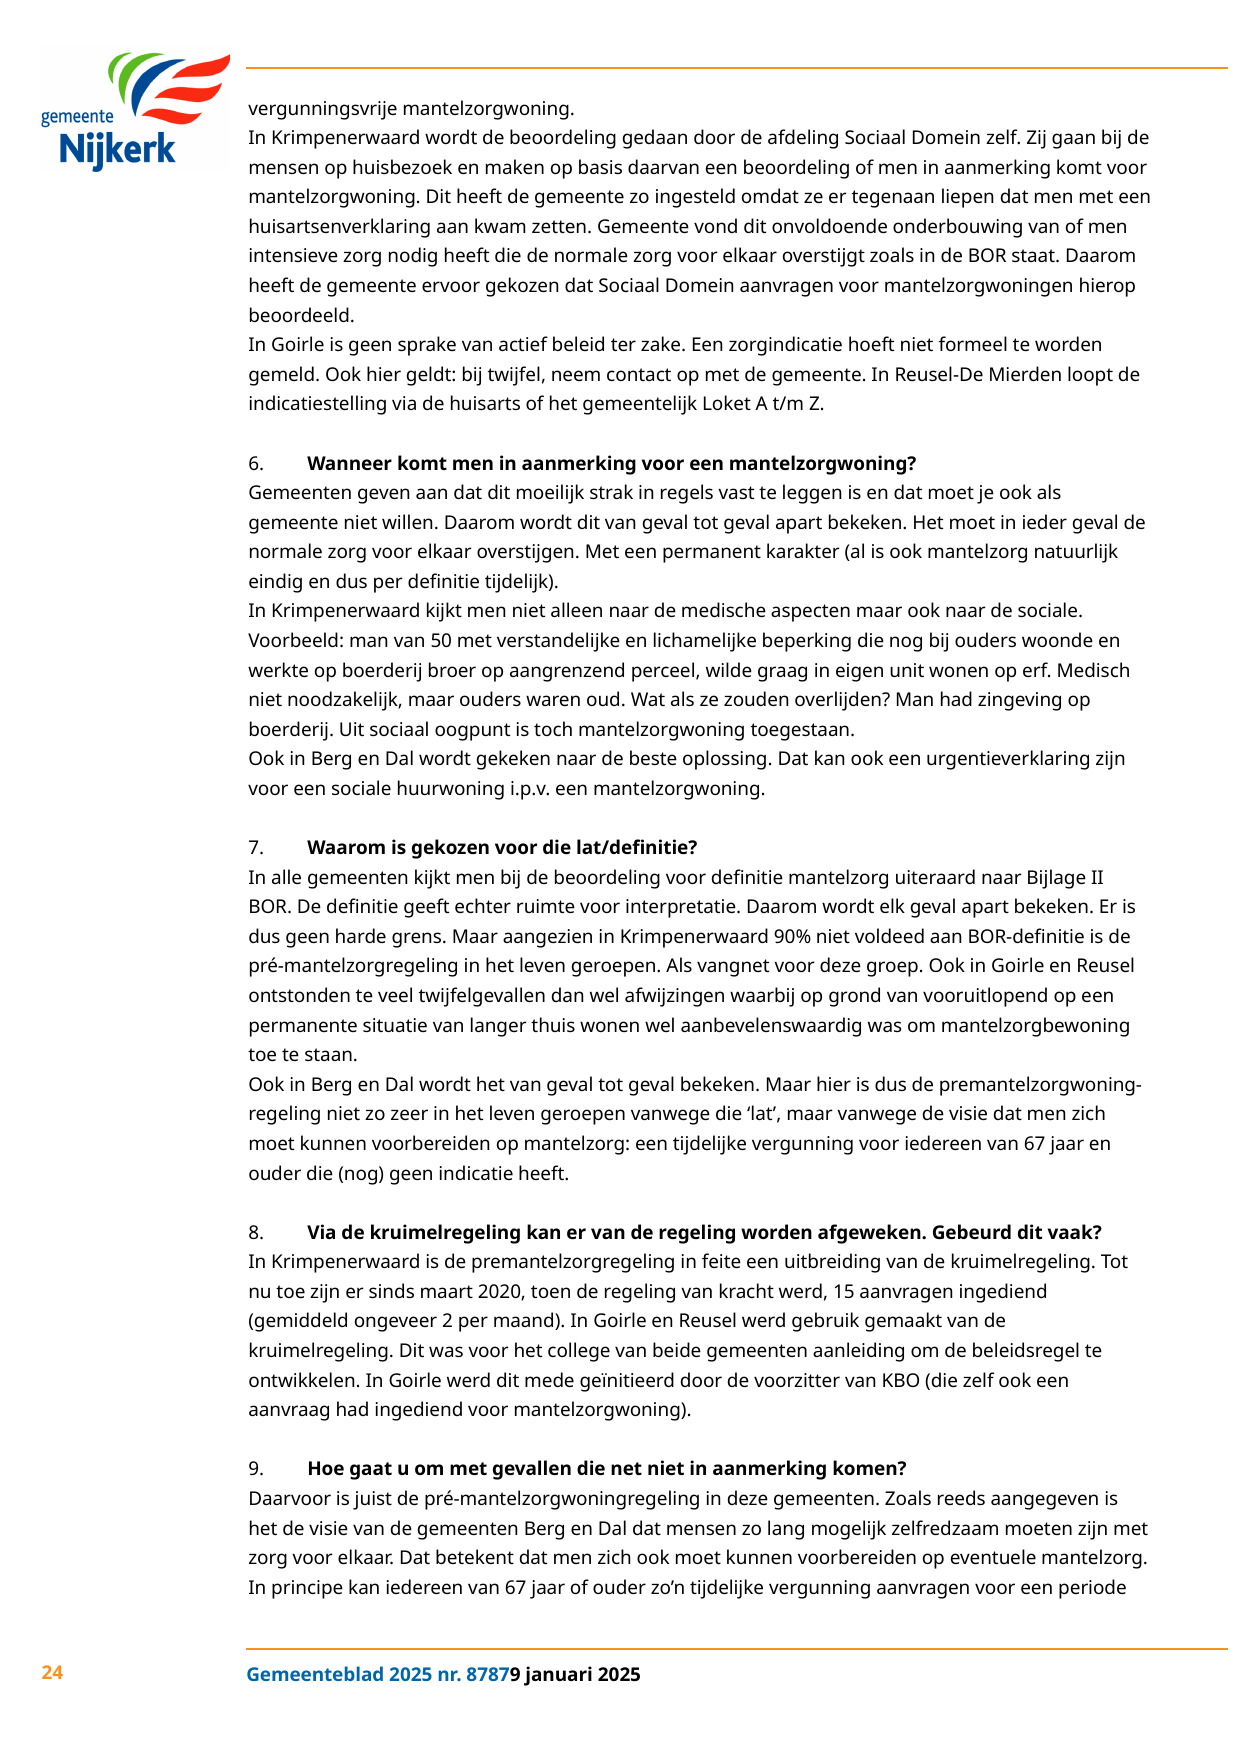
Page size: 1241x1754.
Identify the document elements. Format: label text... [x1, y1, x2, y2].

text In Krimpenerwaard is de premantelzorgregeling in feite een uitbreiding van de kruimelregeling. Tot nu toe zijn er sinds maart 2020, toen de regeling van kracht werd, 15 aanvragen ingediend (gemiddeld ongeveer 2 per maand). In Goirle en Reusel werd gebruik gemaakt van de kruimelregeling. Dit was voor het college van beide gemeenten aanleiding om de beleidsregel te ontwikkelen. In Goirle werd dit mede geïnitieerd door de voorzitter van KBO (die zelf ook een aanvraag had ingediend voor mantelzorgwoning). [248, 1248, 1152, 1422]
text Ook in Berg en Dal wordt gekeken naar de beste oplossing. Dat kan ook een urgentieverklaring zijn voor een sociale huurwoning i.p.v. een mantelzorgwoning. [248, 746, 1152, 801]
list Via de kruimelregeling kan er van de regeling worden afgeweken. Gebeurd dit vaak? [248, 1219, 1152, 1245]
list Wanneer komt men in aanmerking voor een mantelzorgwoning? [248, 450, 1152, 476]
text vergunningsvrije mantelzorgwoning. [248, 95, 1152, 121]
text Daarvoor is juist de pré-mantelzorgwoningregeling in deze gemeenten. Zoals reeds aangegeven is het de visie van de gemeenten Berg en Dal dat mensen zo lang mogelijk zelfredzaam moeten zijn met zorg voor elkaar. Dat betekent dat men zich ook moet kunnen voorbereiden op eventuele mantelzorg. In principe kan iedereen van 67 jaar of ouder zo’n tijdelijke vergunning aanvragen voor een periode [248, 1485, 1152, 1600]
text Gemeenten geven aan dat dit moeilijk strak in regels vast te leggen is en dat moet je ook als gemeente niet willen. Daarom wordt dit van geval tot geval apart bekeken. Het moet in ieder geval de normale zorg voor elkaar overstijgen. Met een permanent karakter (al is ook mantelzorg natuurlijk eindig en dus per definitie tijdelijk). [248, 479, 1152, 594]
text In Krimpenerwaard wordt de beoordeling gedaan door de afdeling Sociaal Domein zelf. Zij gaan bij de mensen op huisbezoek en maken op basis daarvan een beoordeling of men in aanmerking komt voor mantelzorgwoning. Dit heeft de gemeente zo ingesteld omdat ze er tegenaan liepen dat men met een huisartsenverklaring aan kwam zetten. Gemeente vond dit onvoldoende onderbouwing van of men intensieve zorg nodig heeft die de normale zorg voor elkaar overstijgt zoals in de BOR staat. Daarom heeft de gemeente ervoor gekozen dat Sociaal Domein aanvragen voor mantelzorgwoningen hierop beoordeeld. [248, 124, 1152, 328]
list Hoe gaat u om met gevallen die net niet in aanmerking komen? [248, 1456, 1152, 1481]
text In Goirle is geen sprake van actief beleid ter zake. Een zorgindicatie hoeft niet formeel te worden gemeld. Ook hier geldt: bij twijfel, neem contact op met de gemeente. In Reusel-De Mierden loopt de indicatiestelling via de huisarts of het gemeentelijk Loket A t/m Z. [248, 331, 1152, 416]
list Waarom is gekozen voor die lat/definitie? [248, 834, 1152, 860]
picture [41, 47, 231, 172]
text In alle gemeenten kijkt men bij de beoordeling voor definitie mantelzorg uiteraard naar Bijlage II BOR. De definitie geeft echter ruimte voor interpretatie. Daarom wordt elk geval apart bekeken. Er is dus geen harde grens. Maar aangezien in Krimpenerwaard 90% niet voldeed aan BOR-definitie is de pré-mantelzorgregeling in het leven geroepen. Als vangnet voor deze groep. Ook in Goirle en Reusel ontstonden te veel twijfelgevallen dan wel afwijzingen waarbij op grond van vooruitlopend op een permanente situatie van langer thuis wonen wel aanbevelenswaardig was om mantelzorgbewoning toe te staan. [248, 864, 1152, 1067]
text Ook in Berg en Dal wordt het van geval tot geval bekeken. Maar hier is dus de premantelzorgwoning-regeling niet zo zeer in het leven geroepen vanwege die ‘lat’, maar vanwege de visie dat men zich moet kunnen voorbereiden op mantelzorg: een tijdelijke vergunning voor iedereen van 67 jaar en ouder die (nog) geen indicatie heeft. [248, 1071, 1152, 1186]
text In Krimpenerwaard kijkt men niet alleen naar de medische aspecten maar ook naar de sociale. Voorbeeld: man van 50 met verstandelijke en lichamelijke beperking die nog bij ouders woonde en werkte op boerderij broer op aangrenzend perceel, wilde graag in eigen unit wonen op erf. Medisch niet noodzakelijk, maar ouders waren oud. Wat als ze zouden overlijden? Man had zingeving op boerderij. Uit sociaal oogpunt is toch mantelzorgwoning toegestaan. [248, 598, 1152, 742]
